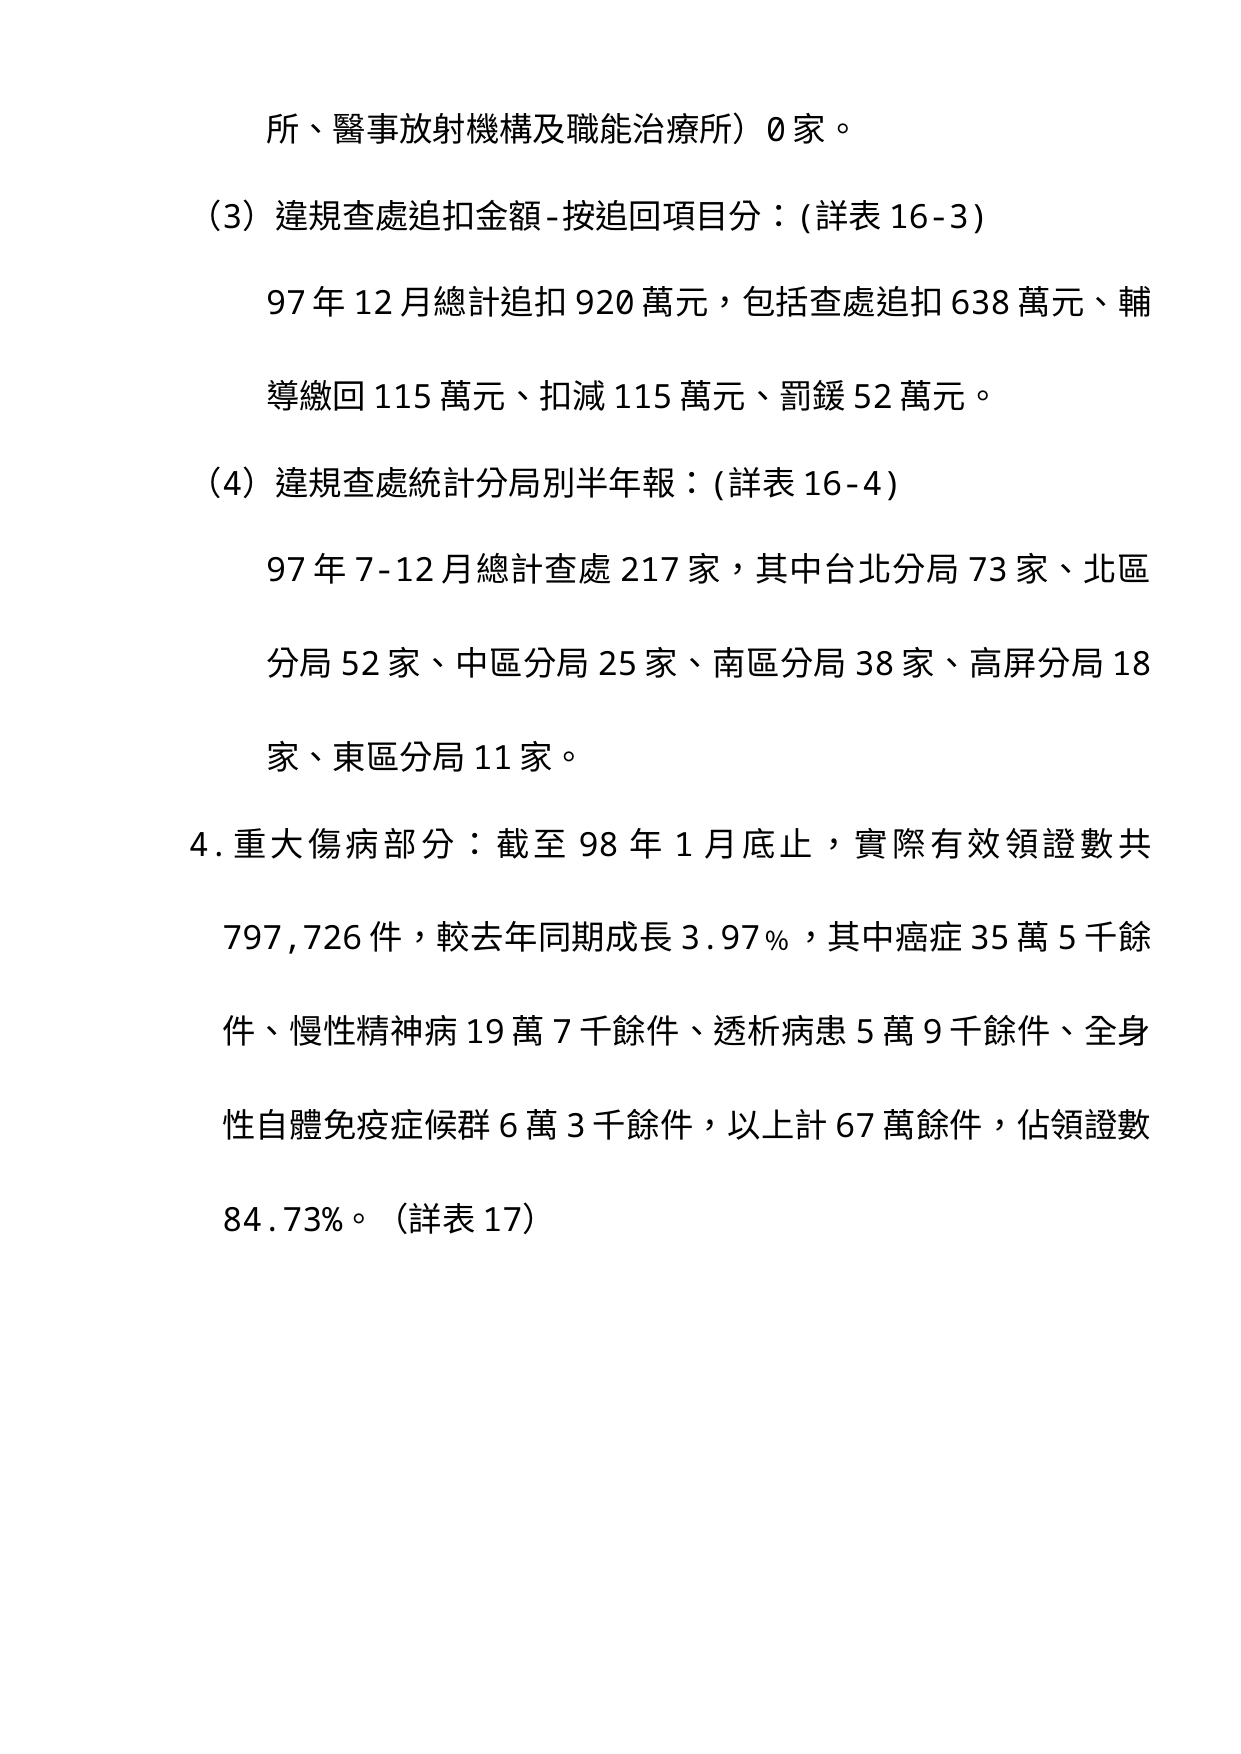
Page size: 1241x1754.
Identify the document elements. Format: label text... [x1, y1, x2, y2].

text 4.重大傷病部分：截至98年1月底止，實際有效領證數共797,726件，較去年同期成長3.97﹪，其中癌症35萬5千餘件、慢性精神病19萬7千餘件、透析病患5萬9千餘件、全身性自體免疫症候群6萬3千餘件，以上計67萬餘件，佔領證數84.73%。（詳表17） [189, 800, 1152, 1237]
text 97年12月共查處45家，其中醫院6家、西醫基層12家、牙醫10家、中醫8家、藥局9家、其他（包括居家護理機構、精神社區復健機構、助產所、醫事檢驗機構、物理治療所、醫事放射機構及職能治療所）0家。 [266, 85, 1152, 148]
text 97年7-12月總計查處217家，其中台北分局73家、北區分局52家、中區分局25家、南區分局38家、高屏分局18家、東區分局11家。 [266, 526, 1152, 776]
text （3）違規查處追扣金額-按追回項目分：(詳表16-3) [189, 172, 1152, 234]
text （4）違規查處統計分局別半年報：(詳表16-4) [189, 439, 1152, 502]
text 97年12月總計追扣920萬元，包括查處追扣638萬元、輔導繳回115萬元、扣減115萬元、罰鍰52萬元。 [266, 259, 1152, 415]
